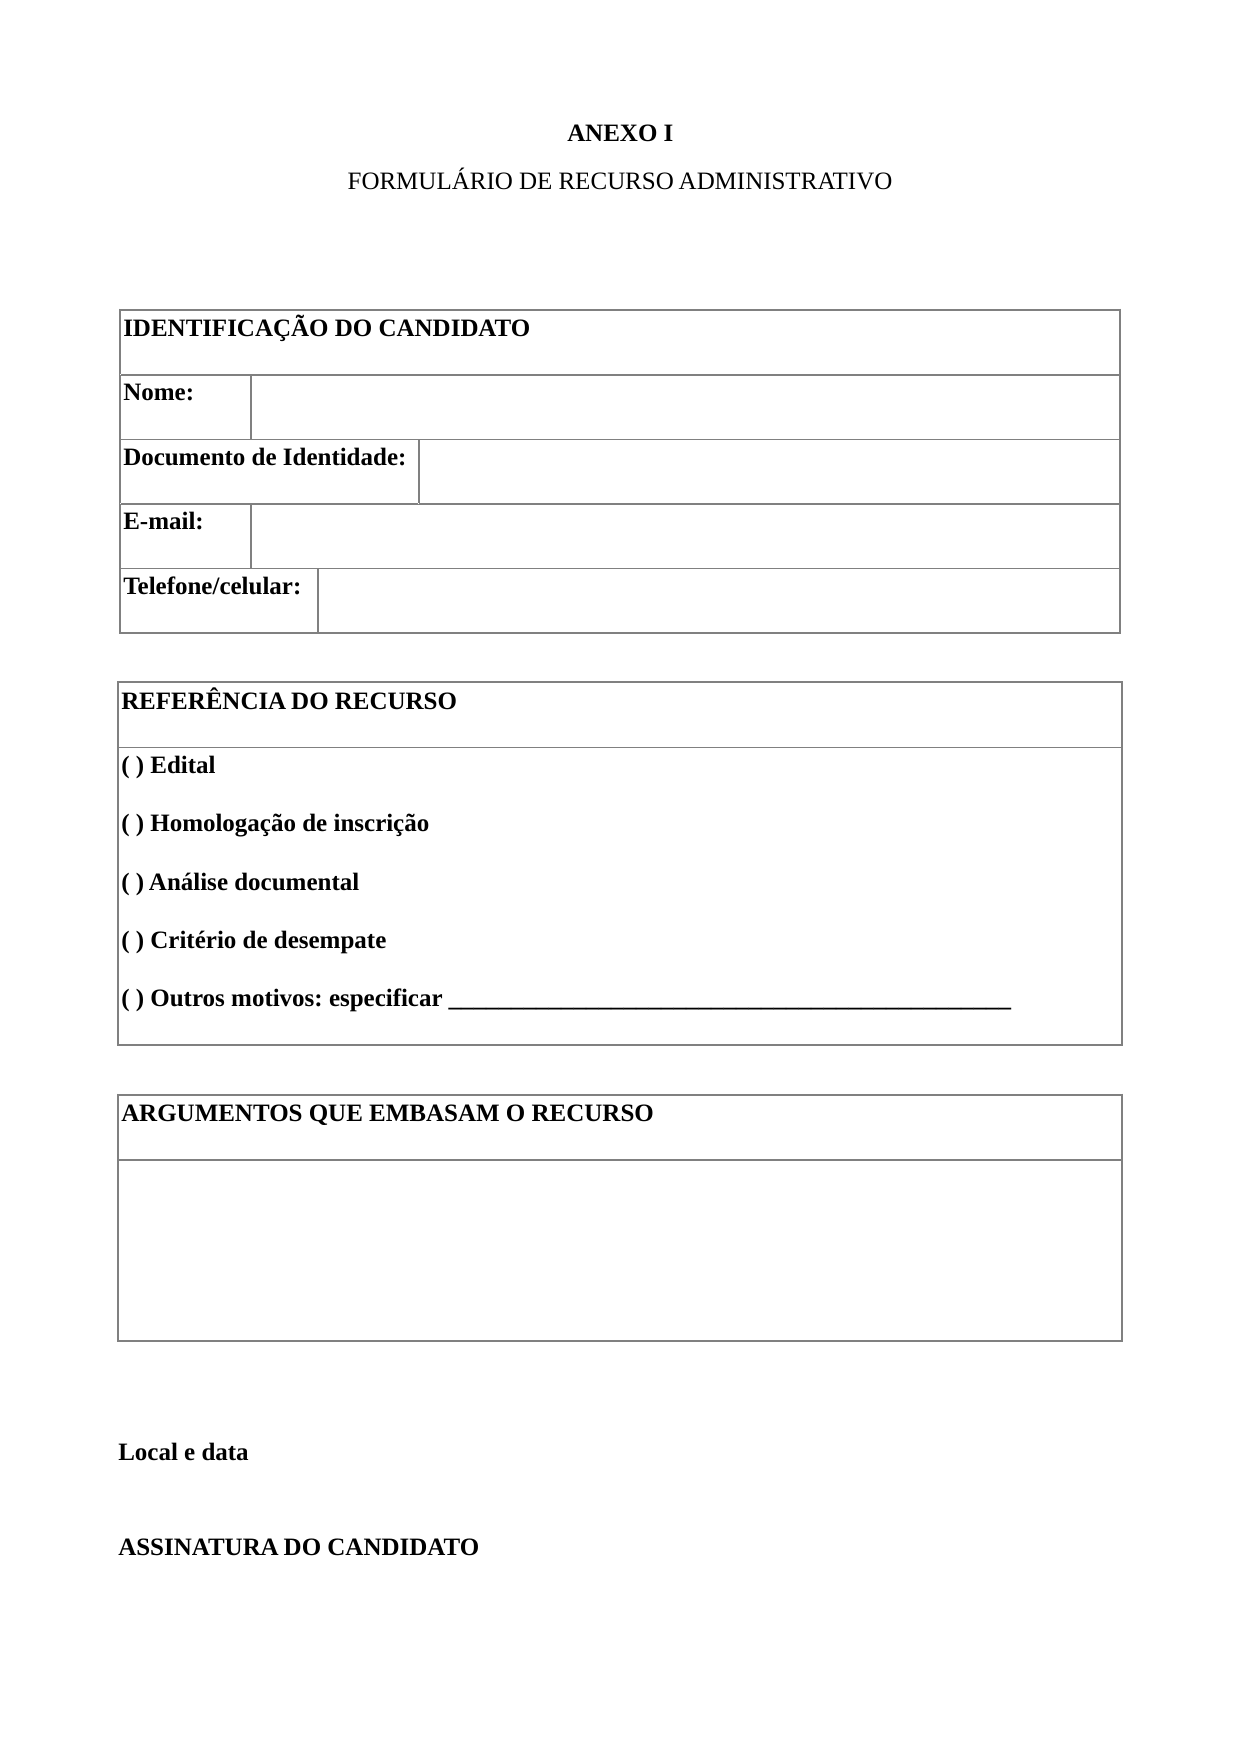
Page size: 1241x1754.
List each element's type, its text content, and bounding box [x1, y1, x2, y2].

table_cell Telefone/celular: [121, 569, 317, 632]
table_cell Documento de Identidade: [121, 440, 418, 503]
table_header ARGUMENTOS QUE EMBASAM O RECURSO [119, 1096, 1121, 1159]
text Local e data [118, 1437, 1122, 1466]
table_cell [252, 376, 1119, 439]
table_cell [420, 440, 1119, 503]
table_header IDENTIFICAÇÃO DO CANDIDATO [121, 311, 1119, 374]
table_header REFERÊNCIA DO RECURSO [119, 683, 1121, 747]
table_cell E-mail: [121, 505, 250, 568]
text ASSINATURA DO CANDIDATO [118, 1532, 1122, 1561]
table_cell [119, 1161, 1121, 1340]
table_cell Nome: [121, 376, 250, 439]
text ANEXO I [118, 118, 1122, 147]
table_cell ( ) Edital ( ) Homologação de inscrição ( ) Análise documental ( ) Critério de desempate ( ) Outros motivos: especificar _____________________________________________ [119, 748, 1121, 1044]
table_cell [319, 569, 1119, 632]
table_cell [252, 505, 1119, 568]
text FORMULÁRIO DE RECURSO ADMINISTRATIVO [118, 166, 1122, 194]
